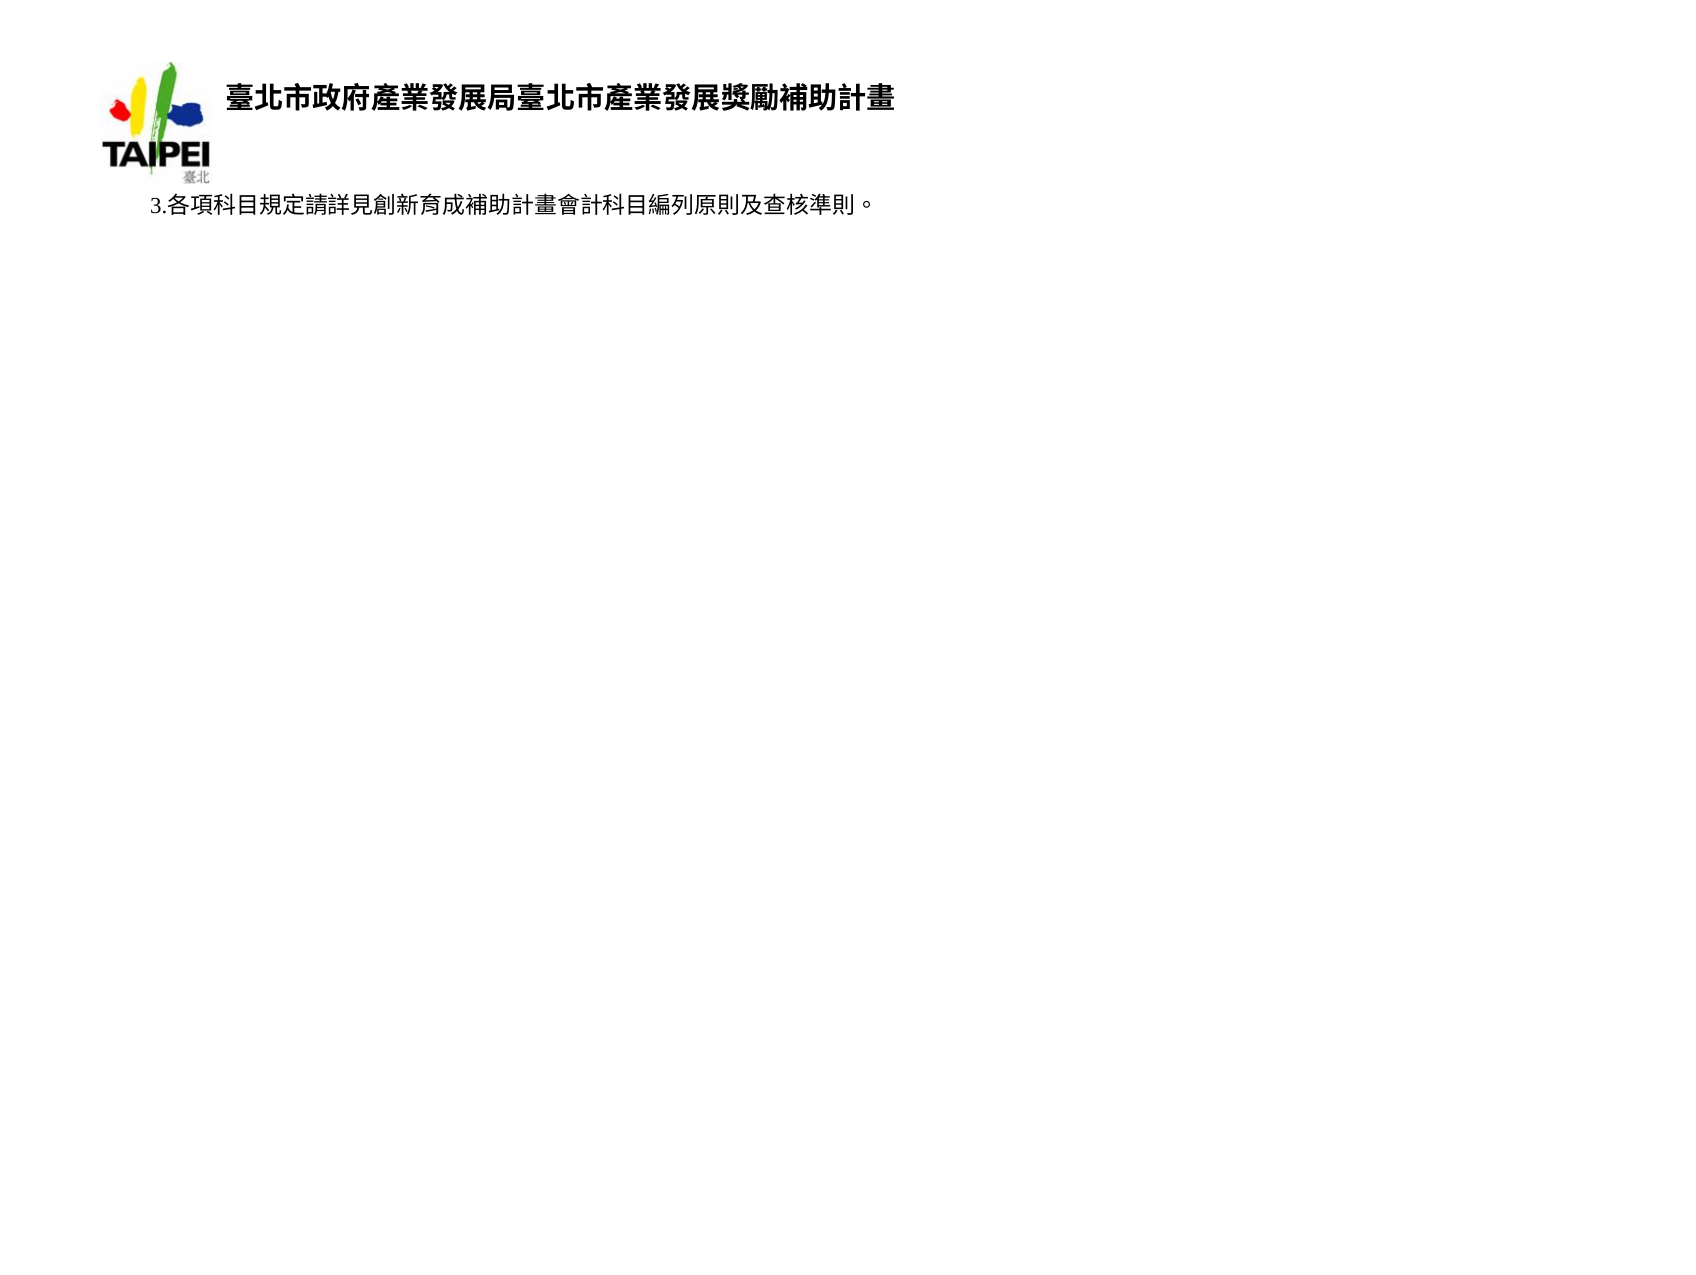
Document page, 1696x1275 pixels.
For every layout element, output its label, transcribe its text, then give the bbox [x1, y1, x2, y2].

text 3.各項科目規定請詳見創新育成補助計畫會計科目編列原則及查核準則。 [150, 187, 1546, 220]
